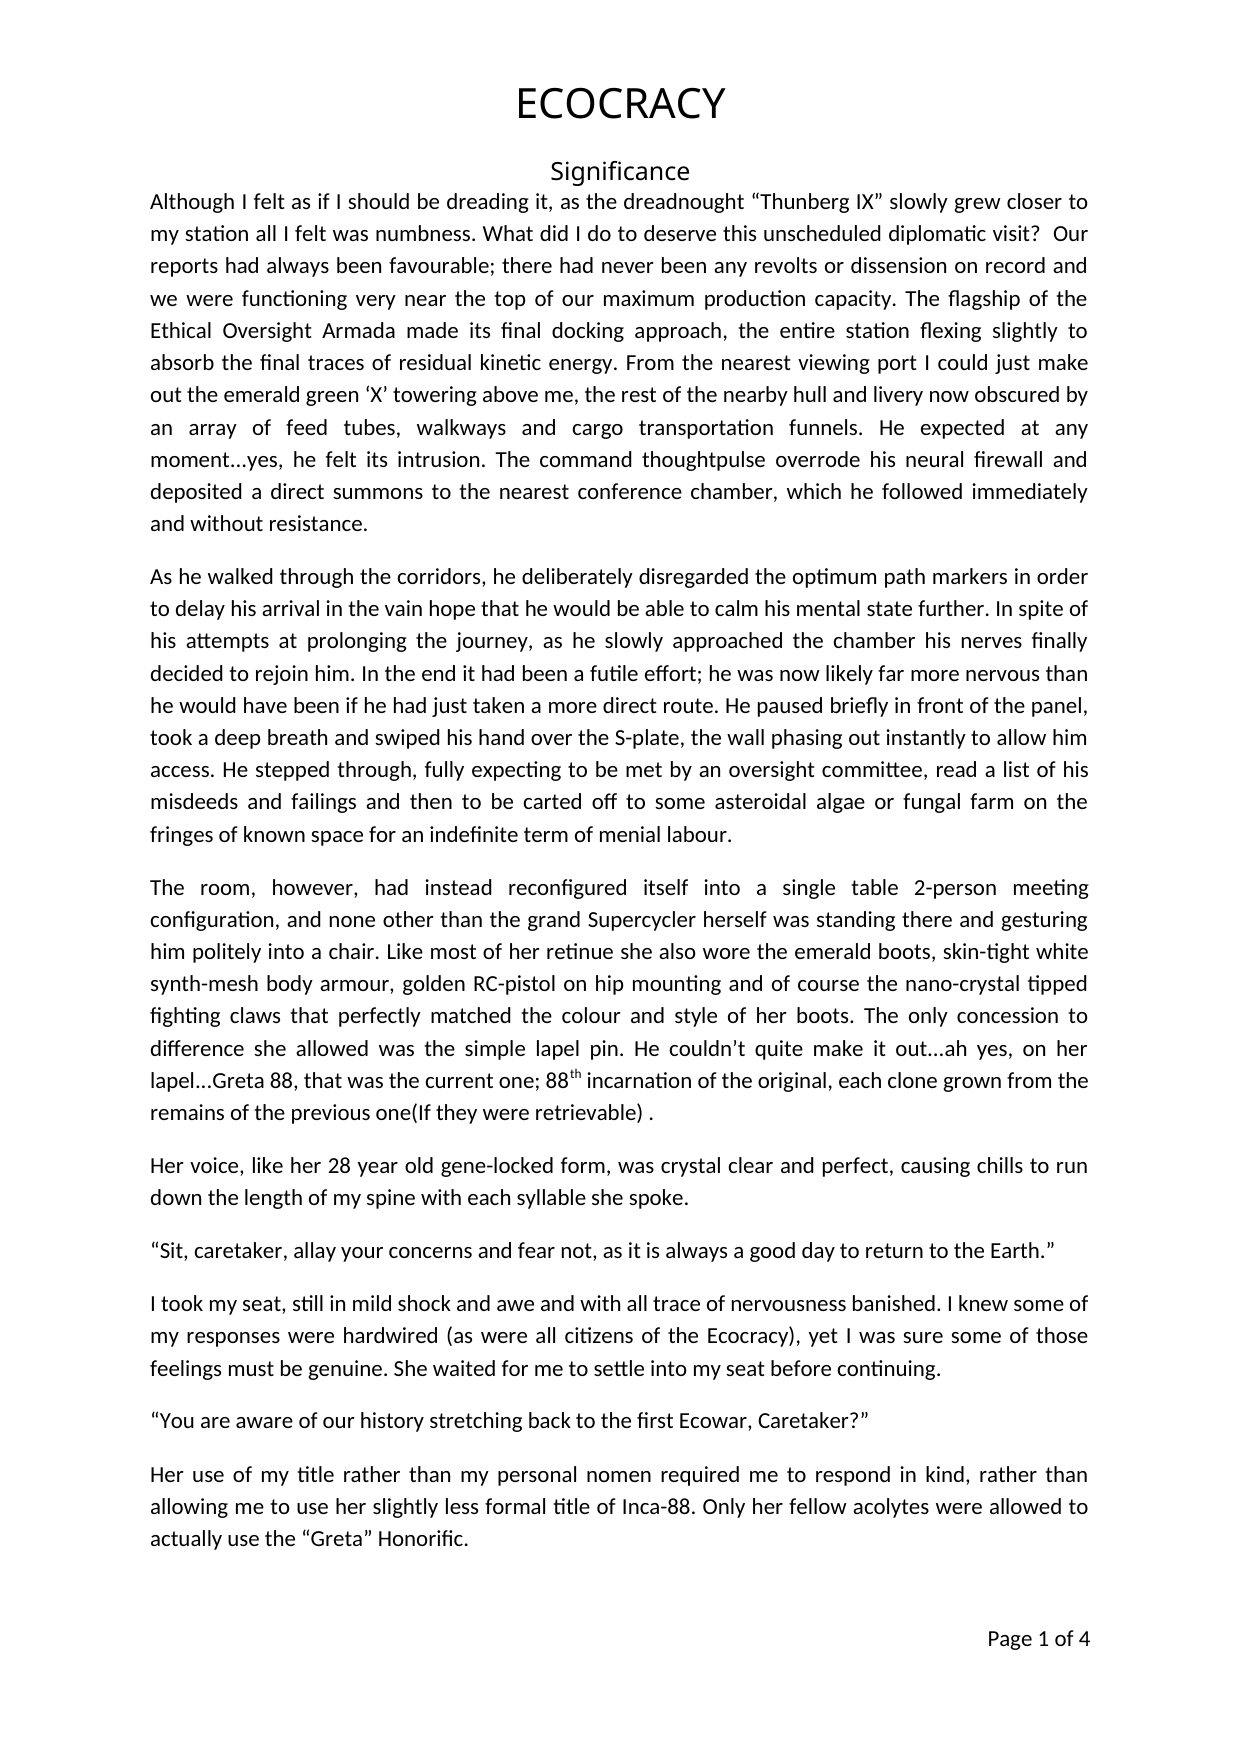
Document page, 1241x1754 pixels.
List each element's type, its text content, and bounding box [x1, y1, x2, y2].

text “Sit, caretaker, allay your concerns and fear not, as it is always a good day to return to the Earth.” [150, 1236, 1090, 1264]
text Her use of my title rather than my personal nomen required me to respond in kind, rather than allowing me to use her slightly less formal title of Inca-88. Only her fellow acolytes were allowed to actually use the “Greta” Honorific. [150, 1460, 1090, 1552]
text Although I felt as if I should be dreading it, as the dreadnought “Thunberg IX” slowly grew closer to my station all I felt was numbness. What did I do to deserve this unscheduled diplomatic visit? Our reports had always been favourable; there had never been any revolts or dissension on record and we were functioning very near the top of our maximum production capacity. The flagship of the Ethical Oversight Armada made its final docking approach, the entire station flexing slightly to absorb the final traces of residual kinetic energy. From the nearest viewing port I could just make out the emerald green ‘X’ towering above me, the rest of the nearby hull and livery now obscured by an array of feed tubes, walkways and cargo transportation funnels. He expected at any moment...yes, he felt its intrusion. The command thoughtpulse overrode his neural firewall and deposited a direct summons to the nearest conference chamber, which he followed immediately and without resistance. [150, 187, 1090, 537]
text “You are aware of our history stretching back to the first Ecowar, Caretaker?” [150, 1407, 1090, 1435]
text I took my seat, still in mild shock and awe and with all trace of nervousness banished. I knew some of my responses were hardwired (as were all citizens of the Ecocracy), yet I was sure some of those feelings must be genuine. She waited for me to settle into my seat before continuing. [150, 1289, 1090, 1382]
text Her voice, like her 28 year old gene-locked form, was crystal clear and perfect, causing chills to run down the length of my spine with each syllable she spoke. [150, 1151, 1090, 1211]
text The room, however, had instead reconfigured itself into a single table 2-person meeting configuration, and none other than the grand Supercycler herself was standing there and gesturing him politely into a chair. Like most of her retinue she also wore the emerald boots, skin-tight white synth-mesh body armour, golden RC-pistol on hip mounting and of course the nano-crystal tipped fighting claws that perfectly matched the colour and style of her boots. The only concession to difference she allowed was the simple lapel pin. He couldn’t quite make it out...ah yes, on her lapel...Greta 88, that was the current one; 88th incarnation of the original, each clone grown from the remains of the previous one(If they were retrievable) . [150, 873, 1090, 1126]
text As he walked through the corridors, he deliberately disregarded the optimum path markers in order to delay his arrival in the vain hope that he would be able to calm his mental state further. In spite of his attempts at prolonging the journey, as he slowly approached the chamber his nerves finally decided to rejoin him. In the end it had been a futile effort; he was now likely far more nervous than he would have been if he had just taken a more direct route. He paused briefly in front of the panel, took a deep breath and swiped his hand over the S-plate, the wall phasing out instantly to allow him access. He stepped through, fully expecting to be met by an oversight committee, read a list of his misdeeds and failings and then to be carted off to some asteroidal algae or fungal farm on the fringes of known space for an indefinite term of menial labour. [150, 562, 1090, 848]
